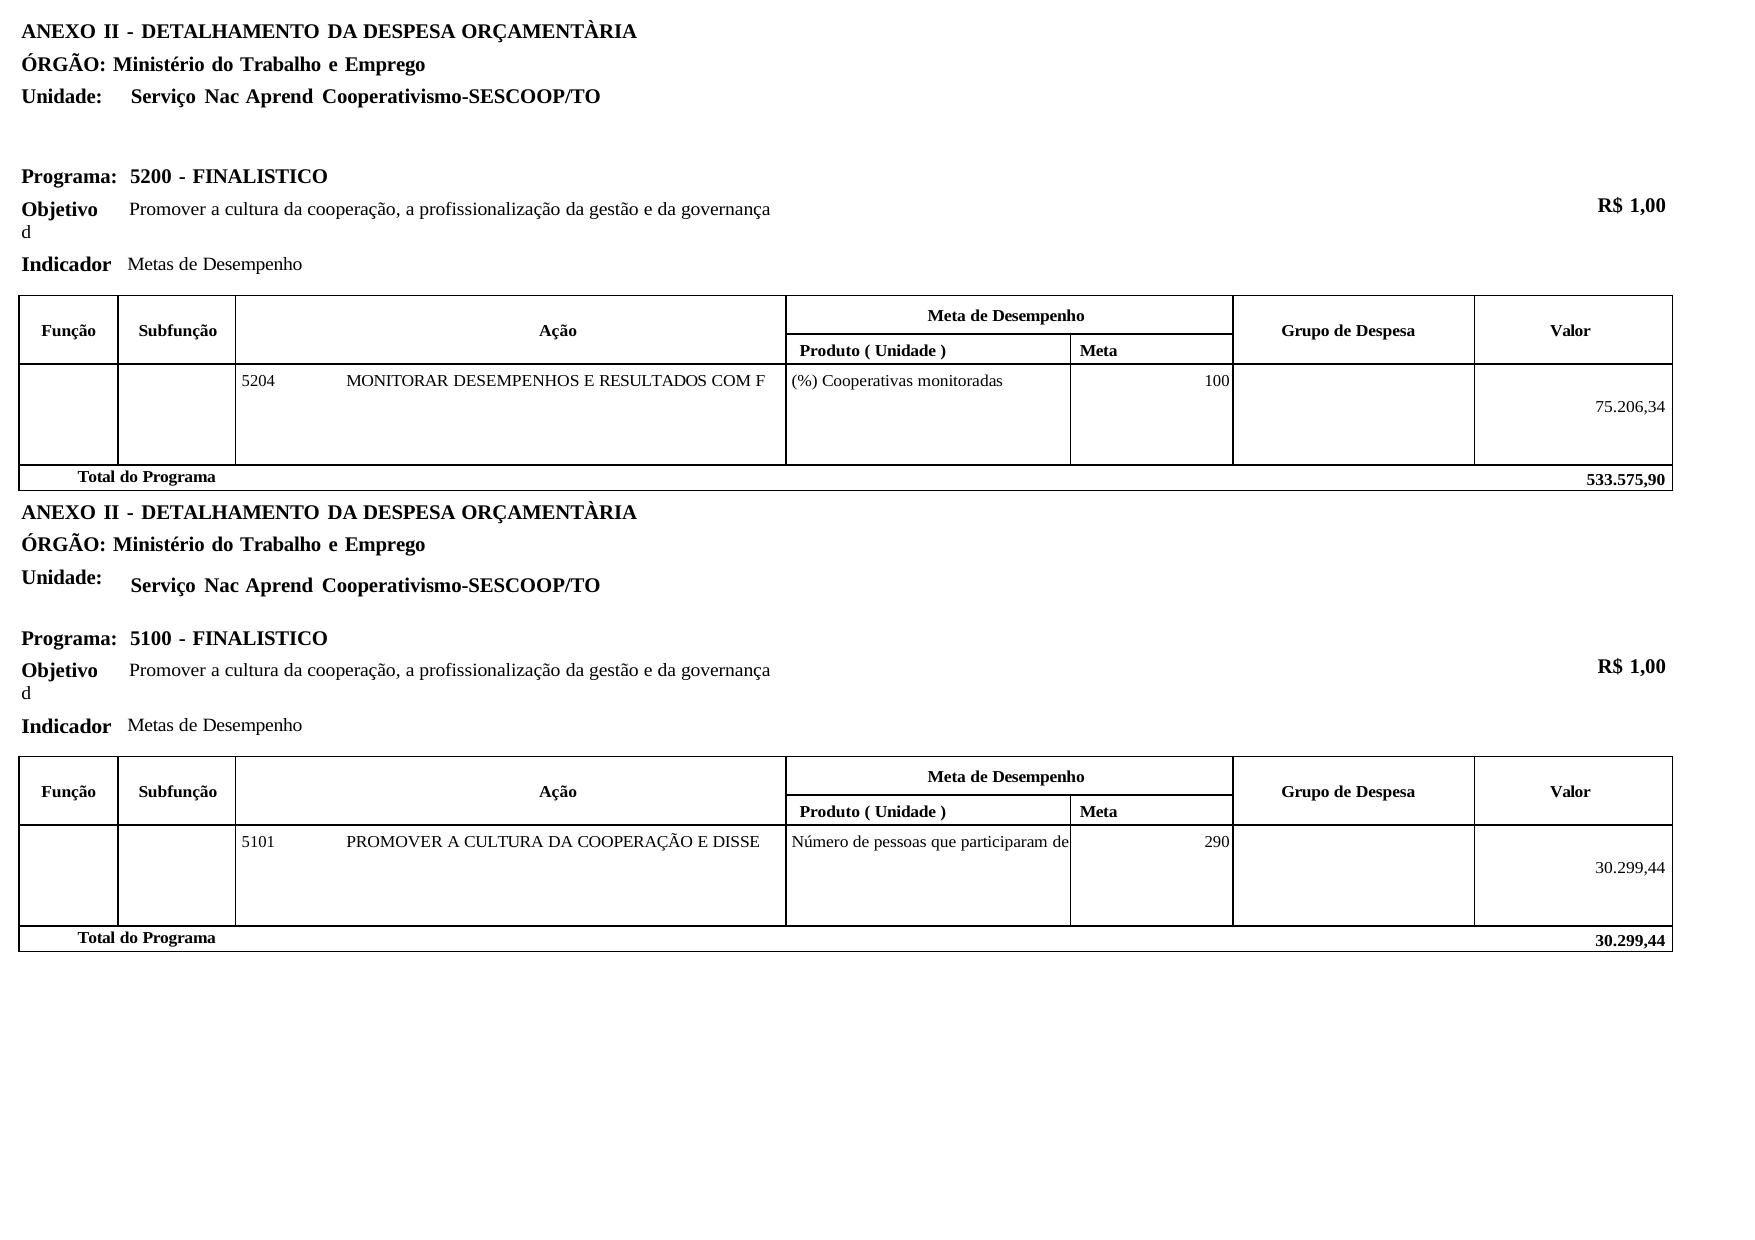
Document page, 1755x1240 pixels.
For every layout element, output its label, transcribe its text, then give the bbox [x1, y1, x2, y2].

table_header Ação [236, 296, 785, 363]
table_header Subfunção [119, 757, 235, 824]
table_cell 5204 MONITORAR DESEMPENHOS E RESULTADOS COM F [236, 365, 785, 464]
table_cell [1234, 826, 1474, 925]
table_header Grupo de Despesa [1234, 757, 1474, 824]
table_cell [1234, 365, 1474, 464]
table_header Valor [1475, 296, 1672, 363]
text Objetivo Promover a cultura da cooperação, a profissionalização da gestão e da governança d [21, 658, 779, 705]
text Serviço Nac Aprend Cooperativismo-SESCOOP/TO [130, 573, 1685, 597]
table_cell Meta [1071, 335, 1232, 363]
table_cell Total do Programa 30.299,44 [20, 927, 1672, 951]
text Indicador Metas de Desempenho [21, 252, 779, 276]
table_header Meta de Desempenho [787, 296, 1232, 333]
table_cell [119, 826, 235, 925]
table_header Meta de Desempenho [787, 757, 1232, 794]
table_cell [20, 365, 117, 464]
text Objetivo Promover a cultura da cooperação, a profissionalização da gestão e da governança d [21, 197, 779, 244]
text ANEXO II - DETALHAMENTO DA DESPESA ORÇAMENTÀRIA [21, 499, 1685, 524]
table_cell 100 [1071, 365, 1232, 464]
text ÓRGÃO: Ministério do Trabalho e Emprego [21, 532, 1685, 556]
text R$ 1,00 [1597, 193, 1685, 217]
table_cell Produto ( Unidade ) [787, 796, 1070, 824]
table_cell (%) Cooperativas monitoradas [787, 365, 1070, 464]
table_cell 30.299,44 [1475, 826, 1672, 925]
table_header Valor [1475, 757, 1672, 824]
table_cell Produto ( Unidade ) [787, 335, 1070, 363]
text Programa: 5200 - FINALISTICO [21, 164, 779, 188]
table_header Ação [236, 757, 785, 824]
table_header Grupo de Despesa [1234, 296, 1474, 363]
table_cell Total do Programa 533.575,90 [20, 466, 1672, 489]
text Programa: 5100 - FINALISTICO [21, 625, 779, 649]
table_cell 290 [1071, 826, 1232, 925]
table_header Função [20, 757, 117, 824]
table_cell [20, 826, 117, 925]
table_cell 5101 PROMOVER A CULTURA DA COOPERAÇÃO E DISSE [236, 826, 785, 925]
text R$ 1,00 [1597, 654, 1685, 678]
table_header Função [20, 296, 117, 363]
table_cell [119, 365, 235, 464]
text Indicador Metas de Desempenho [21, 714, 779, 738]
table_cell Meta [1071, 796, 1232, 824]
table_header Subfunção [119, 296, 235, 363]
table_cell Número de pessoas que participaram de [787, 826, 1070, 925]
text Unidade: [21, 565, 105, 589]
table_cell 75.206,34 [1475, 365, 1672, 464]
